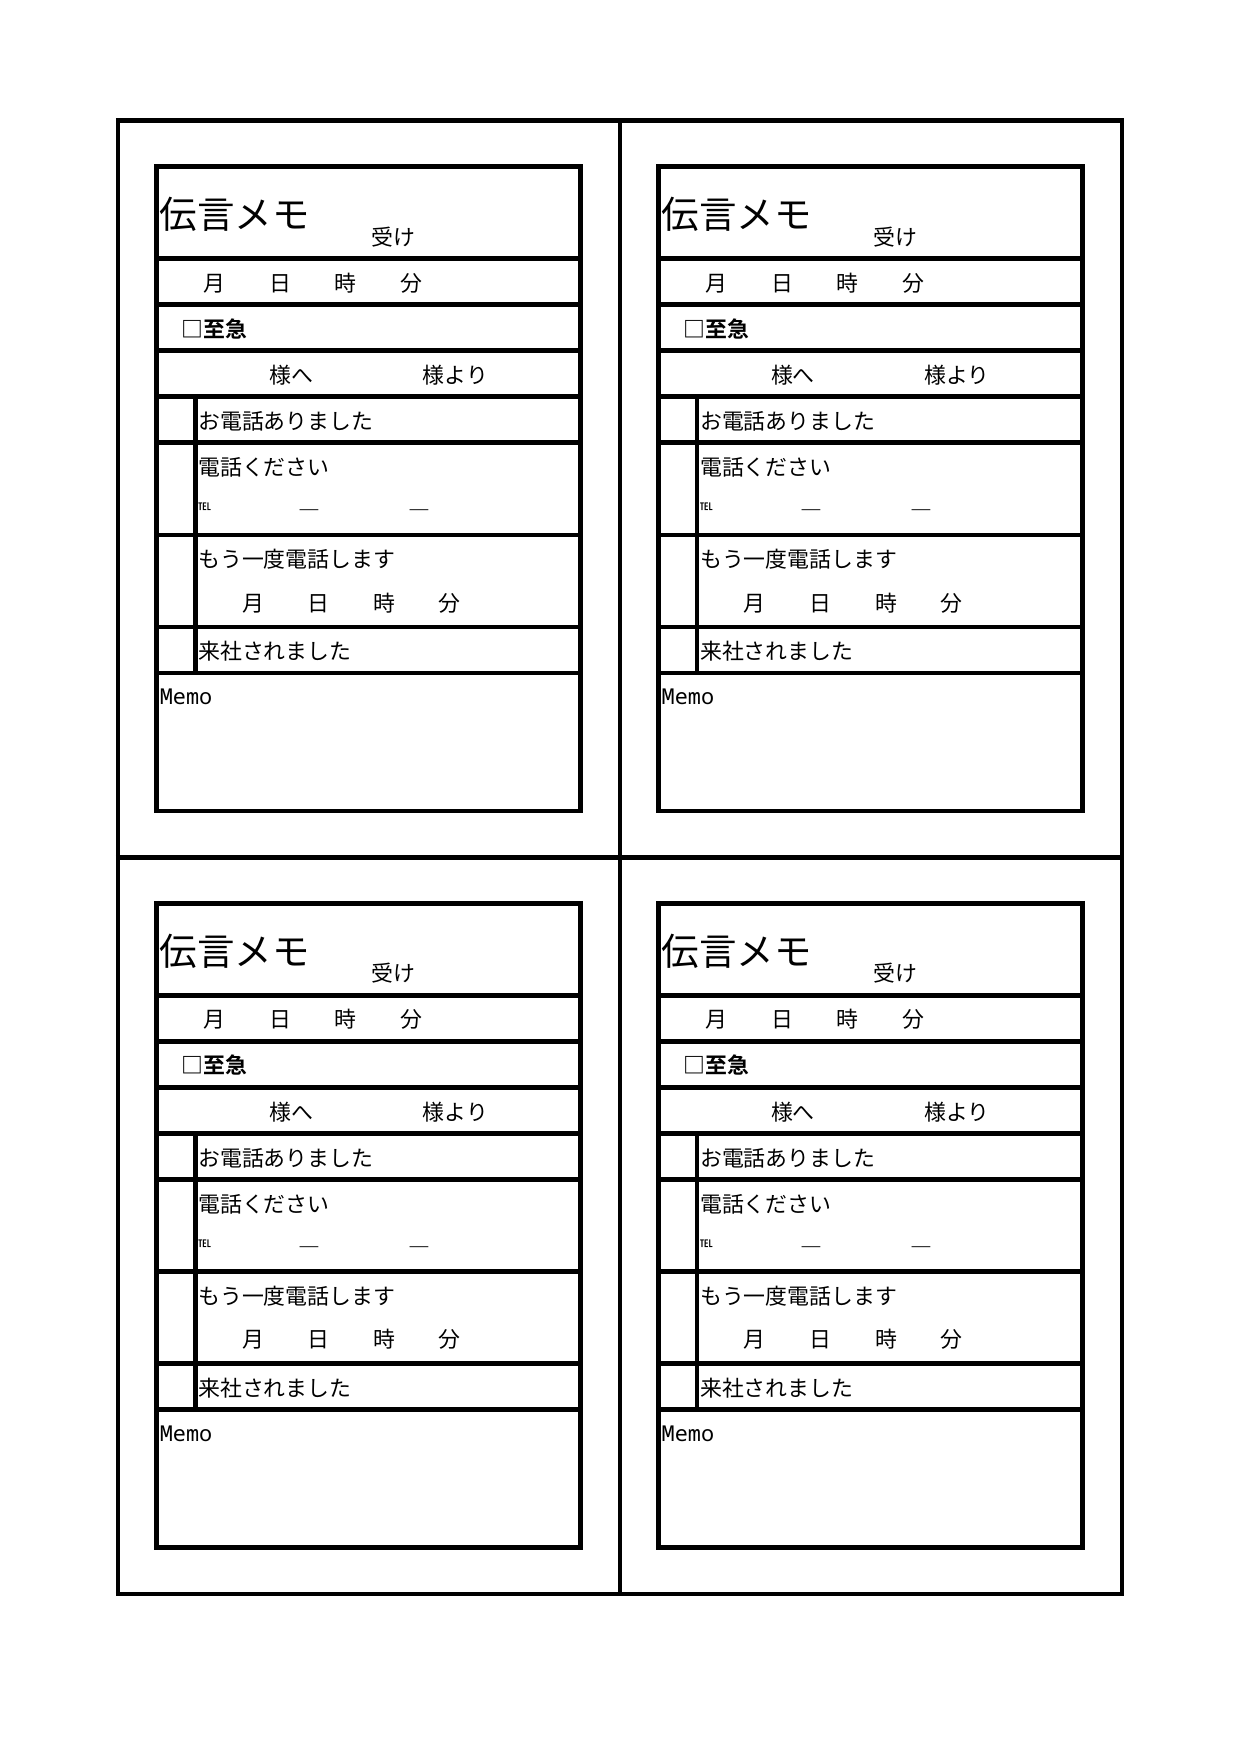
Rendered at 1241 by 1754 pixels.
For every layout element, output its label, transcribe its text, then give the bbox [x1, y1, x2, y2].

table_cell [659, 813, 1082, 855]
table_cell [661, 1366, 695, 1407]
table_cell [622, 256, 656, 302]
table_cell [120, 763, 154, 809]
table_cell 月 日 時 分 [159, 261, 578, 302]
table_cell [661, 1453, 1080, 1499]
table_cell [120, 164, 154, 210]
table_cell [1083, 860, 1120, 901]
table_cell お電話ありました [699, 1136, 1080, 1177]
table_cell 電話ください [699, 1182, 1080, 1223]
table_cell もう一度電話します [198, 1274, 578, 1315]
table_cell [120, 1407, 154, 1453]
table_cell [1083, 809, 1120, 855]
table_cell [120, 1499, 154, 1545]
table_cell [1085, 1407, 1120, 1453]
table_cell [622, 1177, 656, 1223]
table_cell [661, 445, 695, 486]
table_cell [120, 1131, 154, 1177]
table_cell [661, 717, 1080, 763]
table_cell [661, 579, 695, 624]
table_cell 電話ください [699, 445, 1080, 486]
table_cell Memo [159, 675, 578, 717]
table_cell [583, 440, 618, 486]
table_cell [157, 860, 580, 901]
table_cell 伝言メモ [159, 906, 368, 993]
table_cell [1085, 901, 1120, 947]
table_cell [120, 1361, 154, 1407]
table_cell [661, 486, 695, 532]
table_cell [1085, 579, 1120, 624]
table_cell [1085, 1085, 1120, 1131]
table_cell お電話ありました [198, 1136, 578, 1177]
table_cell [159, 1182, 193, 1223]
table_cell [583, 1407, 618, 1453]
table_cell [1085, 1361, 1120, 1407]
table_cell [120, 1545, 157, 1591]
table_cell [622, 947, 656, 993]
table_cell ℡ ― ― [198, 486, 578, 532]
table_header [622, 123, 658, 164]
table_cell [120, 625, 154, 671]
table_cell 様へ 様より [661, 1090, 1080, 1131]
table_cell [583, 1131, 618, 1177]
table_cell [1085, 1131, 1120, 1177]
table_cell [622, 302, 656, 348]
table_cell [1085, 1269, 1120, 1315]
table_cell [120, 717, 154, 763]
table_cell [369, 169, 578, 210]
table_cell [622, 717, 656, 763]
table_cell [120, 671, 154, 717]
table_cell 受け [369, 210, 578, 256]
table_cell [159, 717, 578, 763]
table_cell [622, 860, 658, 901]
table_cell 月 日 時 分 [198, 579, 578, 624]
table_cell [120, 1085, 154, 1131]
table_cell 受け [369, 947, 578, 993]
table_cell [157, 1550, 580, 1591]
table_cell [622, 486, 656, 532]
table_cell 月 日 時 分 [159, 998, 578, 1039]
table_cell [583, 348, 618, 394]
table_cell [583, 1039, 618, 1085]
table_cell [120, 440, 154, 486]
table_cell [583, 901, 618, 947]
table_cell [120, 1453, 154, 1499]
table_cell [622, 1453, 656, 1499]
table_cell [661, 399, 695, 440]
table_header [659, 123, 1082, 164]
table_cell 月 日 時 分 [699, 579, 1080, 624]
table_cell [159, 763, 578, 809]
table_cell 電話ください [198, 1182, 578, 1223]
table_cell [583, 1499, 618, 1545]
table_cell Memo [661, 1412, 1080, 1453]
table_cell □至急 [661, 307, 1080, 348]
table_cell [622, 348, 656, 394]
table_cell [583, 993, 618, 1039]
table_cell 受け [870, 210, 1080, 256]
table_cell 受け [870, 947, 1080, 993]
table_cell [1085, 210, 1120, 256]
table_cell [1085, 302, 1120, 348]
table_cell [622, 901, 656, 947]
table_cell [622, 1407, 656, 1453]
table_cell [622, 1131, 656, 1177]
table_cell [159, 537, 193, 578]
table_cell [622, 579, 656, 624]
table_cell [120, 394, 154, 440]
table_cell [369, 906, 578, 947]
table_cell [661, 1136, 695, 1177]
table_cell [159, 1274, 193, 1315]
table_cell [120, 579, 154, 624]
table_cell 月 日 時 分 [198, 1315, 578, 1361]
table_cell [1085, 717, 1120, 763]
table_cell 伝言メモ [661, 906, 870, 993]
table_cell 来社されました [699, 629, 1080, 671]
table_cell [1085, 993, 1120, 1039]
table_cell [659, 860, 1082, 901]
table_cell [622, 625, 656, 671]
table_cell [622, 1361, 656, 1407]
table_cell [661, 1274, 695, 1315]
table_cell [1085, 947, 1120, 993]
table_cell [159, 486, 193, 532]
table_cell [159, 399, 193, 440]
table_cell [622, 1269, 656, 1315]
table_cell お電話ありました [699, 399, 1080, 440]
table_cell [583, 1177, 618, 1223]
table_cell [661, 1315, 695, 1361]
table_cell □至急 [159, 307, 578, 348]
table_cell [1085, 1177, 1120, 1223]
table_cell 来社されました [699, 1366, 1080, 1407]
table_cell [622, 1545, 658, 1591]
table_cell [120, 809, 157, 855]
table_cell 伝言メモ [159, 169, 368, 256]
table_cell [1085, 533, 1120, 578]
table_cell Memo [661, 675, 1080, 717]
table_cell [120, 1223, 154, 1269]
table_cell [120, 901, 154, 947]
table_cell [622, 763, 656, 809]
table_cell [159, 1453, 578, 1499]
table_cell [580, 860, 618, 901]
table_cell [583, 486, 618, 532]
table_cell [583, 1361, 618, 1407]
table_cell [583, 579, 618, 624]
table_cell [1085, 1499, 1120, 1545]
table_cell [1085, 440, 1120, 486]
table_cell 月 日 時 分 [699, 1315, 1080, 1361]
table_cell [622, 809, 658, 855]
table_cell [583, 256, 618, 302]
table_cell [622, 394, 656, 440]
table_cell ℡ ― ― [699, 1223, 1080, 1269]
table_cell [661, 1182, 695, 1223]
table_cell [580, 1545, 618, 1591]
table_cell [583, 671, 618, 717]
table_cell ℡ ― ― [699, 486, 1080, 532]
table_cell [583, 1315, 618, 1361]
table_cell [583, 1269, 618, 1315]
table_cell [120, 486, 154, 532]
table_cell [1085, 625, 1120, 671]
table_cell □至急 [661, 1044, 1080, 1085]
table_cell [622, 210, 656, 256]
table_header [580, 123, 618, 164]
table_cell もう一度電話します [699, 537, 1080, 578]
table_cell [120, 947, 154, 993]
table_cell □至急 [159, 1044, 578, 1085]
table_cell [870, 906, 1080, 947]
table_cell 電話ください [198, 445, 578, 486]
table_cell 様へ 様より [661, 353, 1080, 394]
table_cell [661, 1223, 695, 1269]
table_cell 様へ 様より [159, 1090, 578, 1131]
table_header [1083, 123, 1120, 164]
table_cell 来社されました [198, 1366, 578, 1407]
table_cell [1085, 1315, 1120, 1361]
table_cell 伝言メモ [661, 169, 870, 256]
table_cell 来社されました [198, 629, 578, 671]
table_cell [622, 164, 656, 210]
table_cell [583, 625, 618, 671]
table_cell [159, 1136, 193, 1177]
table_cell [622, 993, 656, 1039]
table_cell [622, 440, 656, 486]
table_cell [1085, 348, 1120, 394]
table_header [157, 123, 580, 164]
table_cell [661, 763, 1080, 809]
table_cell [120, 1177, 154, 1223]
table_cell [622, 1223, 656, 1269]
table_cell [1085, 256, 1120, 302]
table_cell [583, 1223, 618, 1269]
table_cell 月 日 時 分 [661, 261, 1080, 302]
table_cell 月 日 時 分 [661, 998, 1080, 1039]
table_cell [157, 813, 580, 855]
table_cell [159, 629, 193, 671]
table_cell [120, 348, 154, 394]
table_cell [120, 1039, 154, 1085]
table_cell [1085, 671, 1120, 717]
table_cell [159, 445, 193, 486]
table_cell [1085, 164, 1120, 210]
table_cell [583, 1085, 618, 1131]
table_cell [622, 671, 656, 717]
table_cell [1085, 394, 1120, 440]
table_cell [661, 629, 695, 671]
table_cell [1085, 1223, 1120, 1269]
table_cell [583, 763, 618, 809]
table_cell ℡ ― ― [198, 1223, 578, 1269]
table_cell [159, 1366, 193, 1407]
table_cell [120, 533, 154, 578]
table_cell [583, 210, 618, 256]
table_cell [583, 947, 618, 993]
table_cell [622, 533, 656, 578]
table_cell [1085, 763, 1120, 809]
table_cell [583, 394, 618, 440]
table_cell 様へ 様より [159, 353, 578, 394]
table_cell [659, 1550, 1082, 1591]
table_cell [159, 1499, 578, 1545]
table_cell [120, 256, 154, 302]
table_cell [583, 717, 618, 763]
table_cell お電話ありました [198, 399, 578, 440]
table_cell [1085, 486, 1120, 532]
table_cell [661, 1499, 1080, 1545]
table_cell [159, 1223, 193, 1269]
table_cell [583, 533, 618, 578]
table_cell [120, 993, 154, 1039]
table_cell [583, 164, 618, 210]
table_cell [1085, 1039, 1120, 1085]
table_cell [120, 860, 157, 901]
table_header [120, 123, 157, 164]
table_cell [1085, 1453, 1120, 1499]
table_cell もう一度電話します [699, 1274, 1080, 1315]
table_cell [159, 1315, 193, 1361]
table_cell もう一度電話します [198, 537, 578, 578]
table_cell [622, 1499, 656, 1545]
table_cell [120, 1315, 154, 1361]
table_cell [622, 1315, 656, 1361]
table_cell [870, 169, 1080, 210]
table_cell [580, 809, 618, 855]
table_cell [120, 1269, 154, 1315]
table_cell [120, 210, 154, 256]
table_cell [583, 302, 618, 348]
table_cell [622, 1039, 656, 1085]
table_cell [159, 579, 193, 624]
table_cell [583, 1453, 618, 1499]
table_cell [120, 302, 154, 348]
table_cell Memo [159, 1412, 578, 1453]
table_cell [661, 537, 695, 578]
table_cell [622, 1085, 656, 1131]
table_cell [1083, 1545, 1120, 1591]
